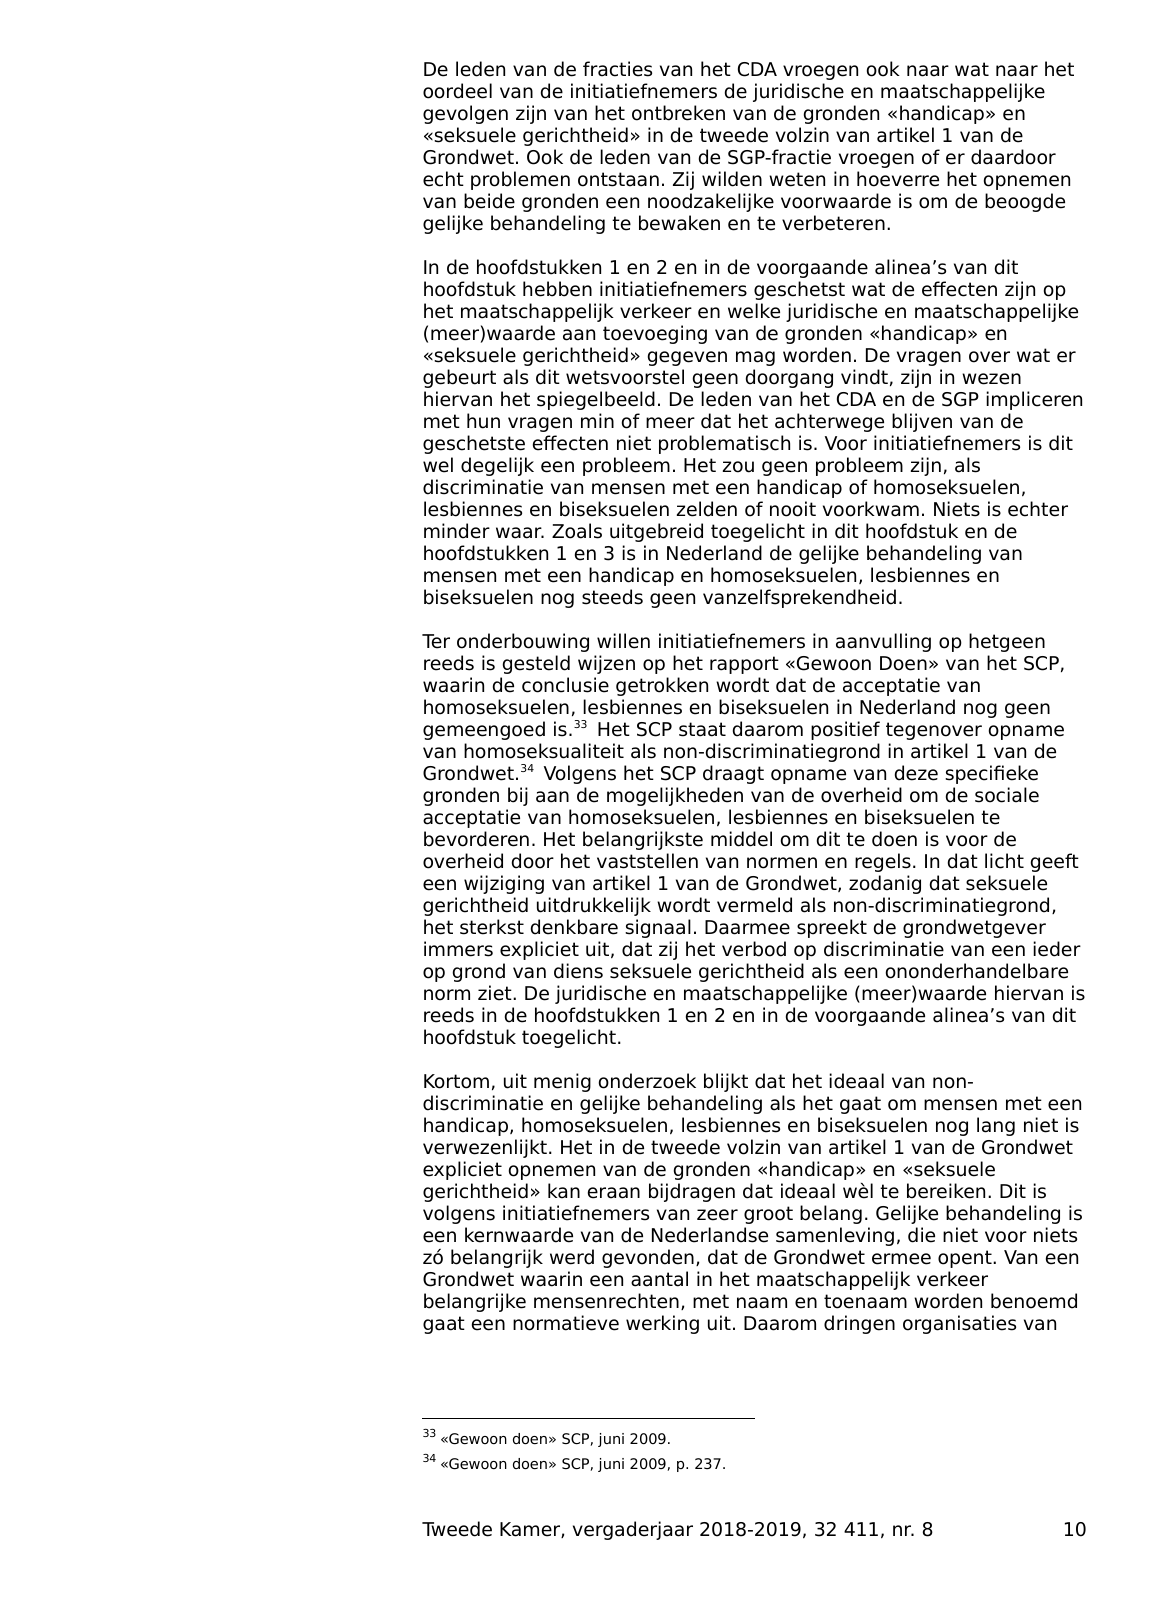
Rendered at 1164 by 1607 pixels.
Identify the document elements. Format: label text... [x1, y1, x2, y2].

text De leden van de fracties van het CDA vroegen ook naar wat naar het oordeel van de initiatiefnemers de juridische en maatschappelijke gevolgen zijn van het ontbreken van de gronden «handicap» en «seksuele gerichtheid» in de tweede volzin van artikel 1 van de Grondwet. Ook de leden van de SGP-fractie vroegen of er daardoor echt problemen ontstaan. Zij wilden weten in hoeverre het opnemen van beide gronden een noodzakelijke voorwaarde is om de beoogde gelijke behandeling te bewaken en te verbeteren. [422, 59, 1087, 235]
text Ter onderbouwing willen initiatiefnemers in aanvulling op hetgeen reeds is gesteld wijzen op het rapport «Gewoon Doen» van het SCP, waarin de conclusie getrokken wordt dat de acceptatie van homoseksuelen, lesbiennes en biseksuelen in Nederland nog geen gemeengoed is. Het SCP staat daarom positief tegenover opname van homoseksualiteit als non-discriminatiegrond in artikel 1 van de Grondwet. Volgens het SCP draagt opname van deze specifieke gronden bij aan de mogelijkheden van de overheid om de sociale acceptatie van homoseksuelen, lesbiennes en biseksuelen te bevorderen. Het belangrijkste middel om dit te doen is voor de overheid door het vaststellen van normen en regels. In dat licht geeft een wijziging van artikel 1 van de Grondwet, zodanig dat seksuele gerichtheid uitdrukkelijk wordt vermeld als non-discriminatiegrond, het sterkst denkbare signaal. Daarmee spreekt de grondwetgever immers expliciet uit, dat zij het verbod op discriminatie van een ieder op grond van diens seksuele gerichtheid als een ononderhandelbare norm ziet. De juridische en maatschappelijke (meer)waarde hiervan is reeds in de hoofdstukken 1 en 2 en in de voorgaande alinea’s van dit hoofdstuk toegelicht. [422, 631, 1087, 1048]
text «Gewoon doen» SCP, juni 2009, p. 237. [422, 1452, 1087, 1474]
text Kortom, uit menig onderzoek blijkt dat het ideaal van non-discriminatie en gelijke behandeling als het gaat om mensen met een handicap, homoseksuelen, lesbiennes en biseksuelen nog lang niet is verwezenlijkt. Het in de tweede volzin van artikel 1 van de Grondwet expliciet opnemen van de gronden «handicap» en «seksuele gerichtheid» kan eraan bijdragen dat ideaal wèl te bereiken. Dit is volgens initiatiefnemers van zeer groot belang. Gelijke behandeling is een kernwaarde van de Nederlandse samenleving, die niet voor niets zó belangrijk werd gevonden, dat de Grondwet ermee opent. Van een Grondwet waarin een aantal in het maatschappelijk verkeer belangrijke mensenrechten, met naam en toenaam worden benoemd gaat een normatieve werking uit. Daarom dringen organisaties van [422, 1071, 1087, 1334]
text In de hoofdstukken 1 en 2 en in de voorgaande alinea’s van dit hoofdstuk hebben initiatiefnemers geschetst wat de effecten zijn op het maatschappelijk verkeer en welke juridische en maatschappelijke (meer)waarde aan toevoeging van de gronden «handicap» en «seksuele gerichtheid» gegeven mag worden. De vragen over wat er gebeurt als dit wetsvoorstel geen doorgang vindt, zijn in wezen hiervan het spiegelbeeld. De leden van het CDA en de SGP impliceren met hun vragen min of meer dat het achterwege blijven van de geschetste effecten niet problematisch is. Voor initiatiefnemers is dit wel degelijk een probleem. Het zou geen probleem zijn, als discriminatie van mensen met een handicap of homoseksuelen, lesbiennes en biseksuelen zelden of nooit voorkwam. Niets is echter minder waar. Zoals uitgebreid toegelicht in dit hoofdstuk en de hoofdstukken 1 en 3 is in Nederland de gelijke behandeling van mensen met een handicap en homoseksuelen, lesbiennes en biseksuelen nog steeds geen vanzelfsprekendheid. [422, 257, 1087, 609]
text «Gewoon doen» SCP, juni 2009. [422, 1427, 1087, 1449]
